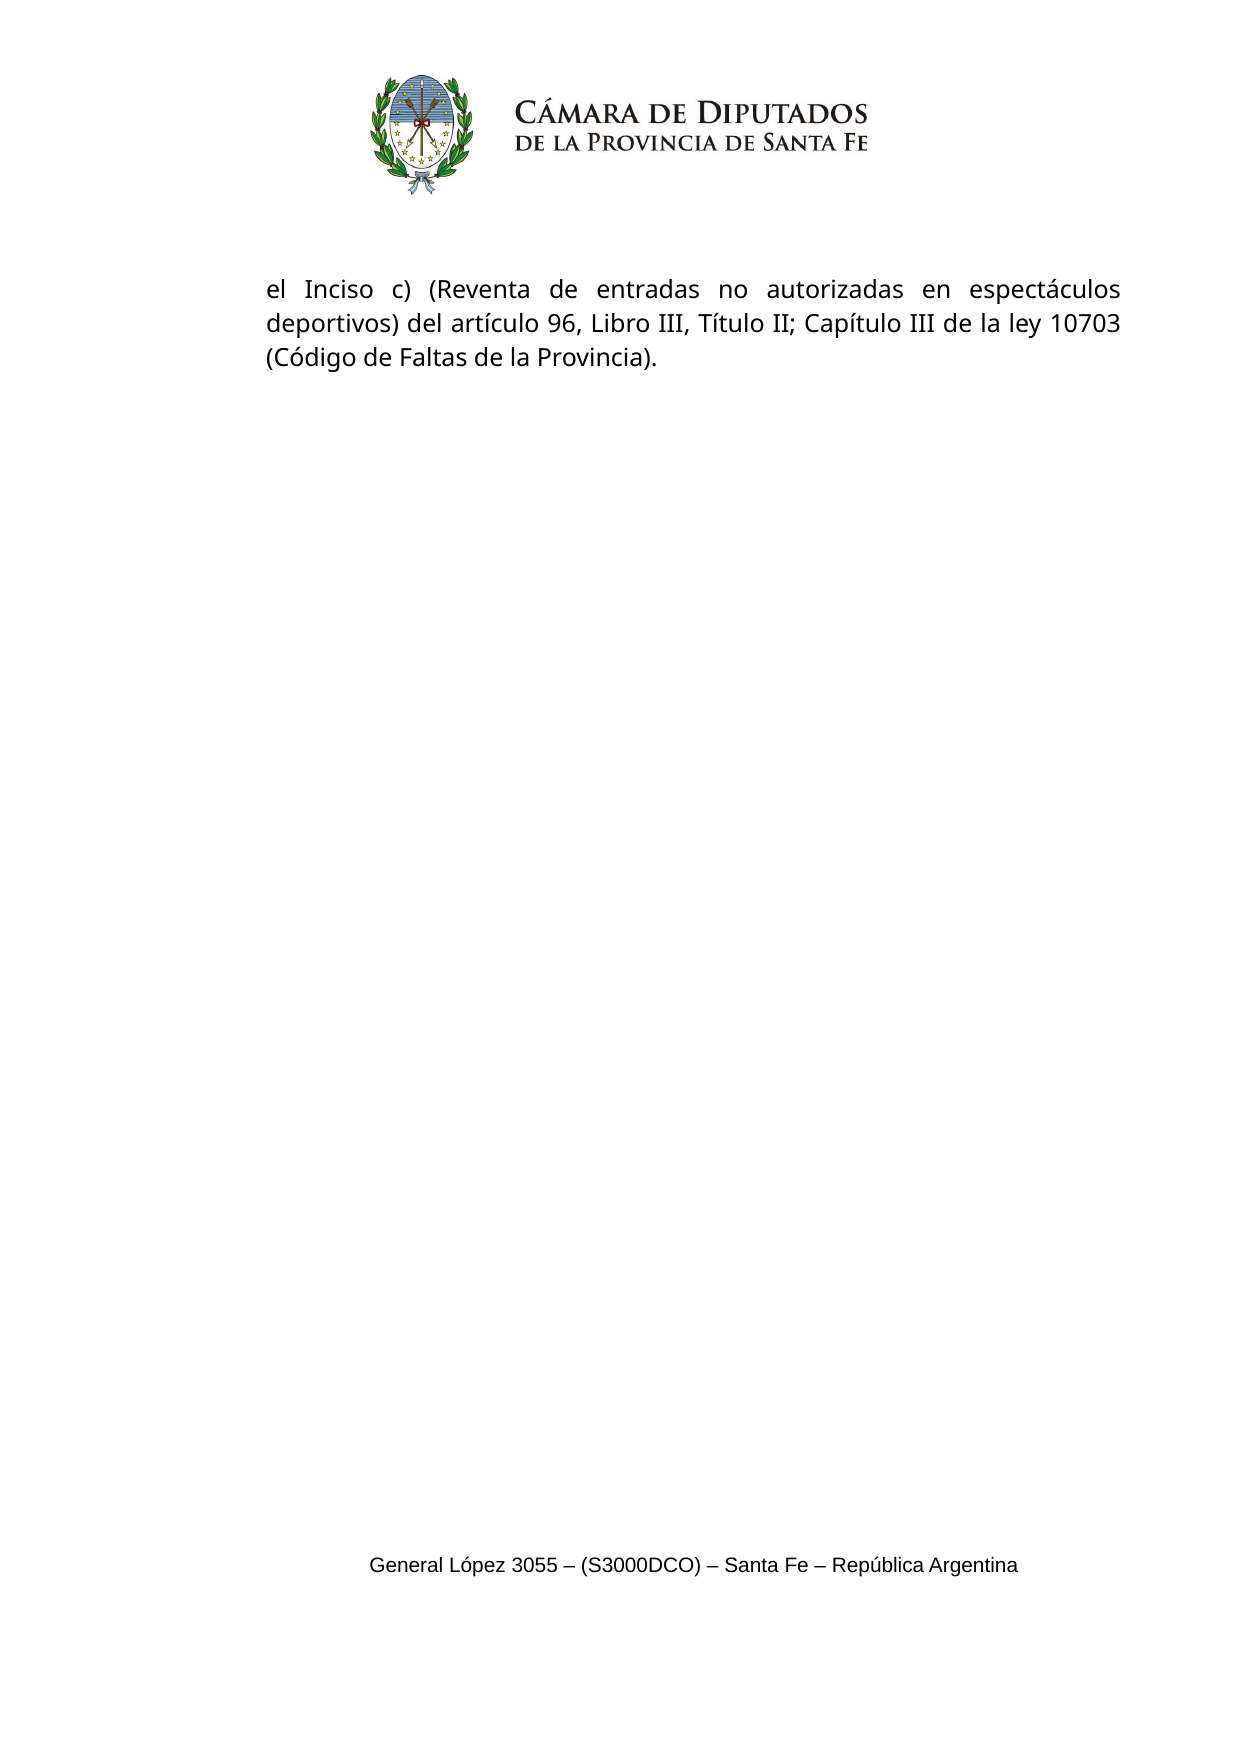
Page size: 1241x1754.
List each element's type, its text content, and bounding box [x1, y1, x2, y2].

text el Inciso c) (Reventa de entradas no autorizadas en espectáculos deportivos) del artículo 96, Libro III, Título II; Capítulo III de la ley 10703 (Código de Faltas de la Provincia). [266, 272, 1122, 374]
picture [370, 75, 868, 199]
